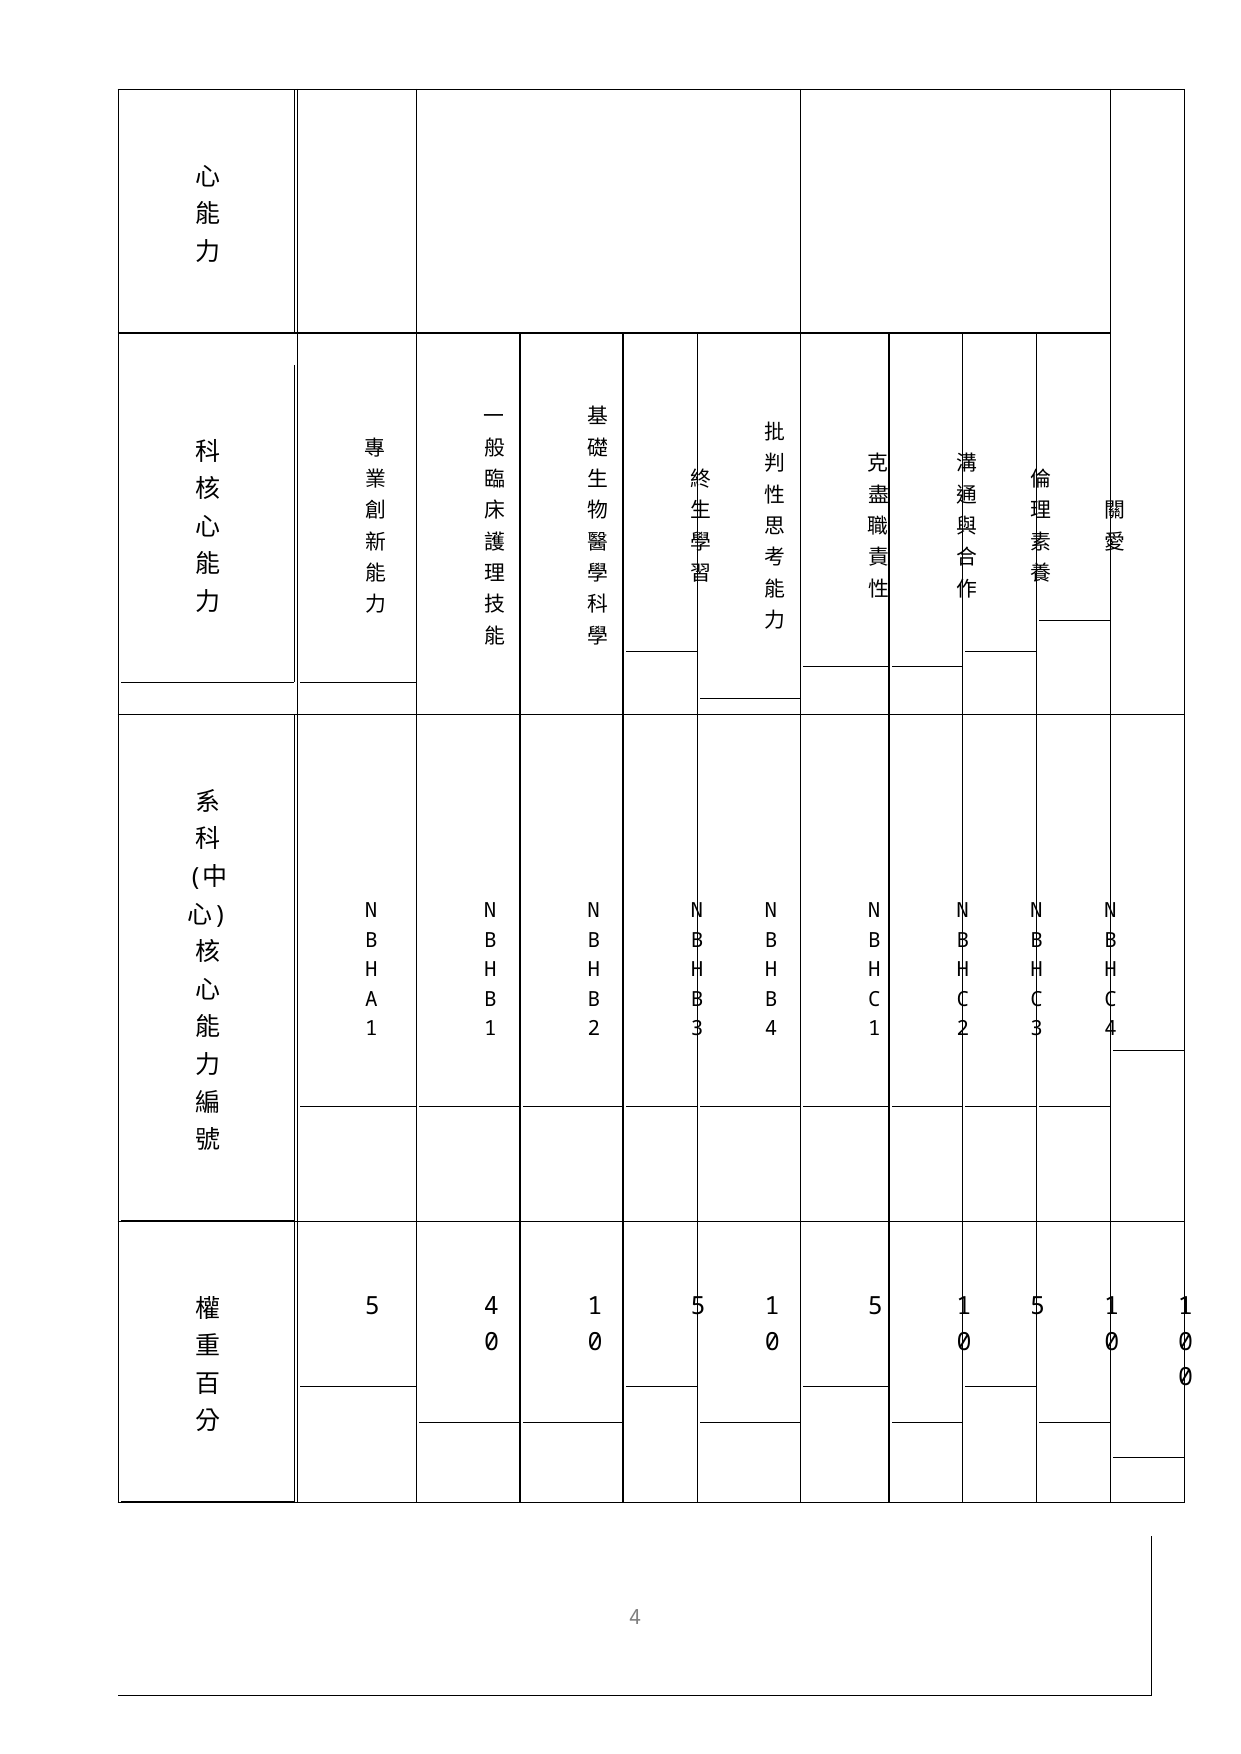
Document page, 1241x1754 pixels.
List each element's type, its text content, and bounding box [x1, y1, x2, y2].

table_cell 批判性 思考能力 [698, 334, 800, 714]
table_cell [298, 90, 416, 332]
table_cell 關愛 [1037, 334, 1110, 714]
table_cell 一般臨床護理技能 [417, 334, 519, 714]
table_cell NBHA1 [298, 715, 416, 1221]
table_cell 克盡 職責性 [801, 334, 888, 714]
table_cell 10 [890, 1222, 962, 1502]
table_cell 倫理 素養 [963, 334, 1036, 714]
table_cell 5 [298, 1222, 416, 1502]
table_cell NBHC1 [801, 715, 888, 1221]
table_cell 基礎生物醫學科學 [521, 334, 622, 714]
table_cell 權重百分 [119, 1222, 294, 1502]
table_cell 100 [1111, 1222, 1184, 1502]
table_cell 心能力 [119, 90, 294, 332]
table_cell 溝通與合作 [890, 334, 962, 714]
table_cell 10 [521, 1222, 622, 1502]
table_cell 10 [698, 1222, 800, 1502]
table_cell 科核心能力 [119, 334, 297, 714]
table_cell NBHC2 [890, 715, 962, 1221]
table_cell [1111, 715, 1184, 1221]
table_cell [801, 90, 1110, 332]
table_cell 5 [624, 1222, 697, 1502]
table_cell NBHB1 [417, 715, 519, 1221]
table_cell NBHB4 [698, 715, 800, 1221]
table_cell NBHB3 [624, 715, 697, 1221]
table_cell NBHC3 [963, 715, 1036, 1221]
table_cell 終生 學習 [624, 334, 697, 714]
table_cell 5 [963, 1222, 1036, 1502]
table_cell NBHC4 [1037, 715, 1110, 1221]
table_header 總和 [1111, 90, 1184, 714]
table_cell NBHB2 [521, 715, 622, 1221]
table_cell 5 [801, 1222, 888, 1502]
table_cell 系科(中心) 核心能力編號 [119, 715, 294, 1221]
table_cell 40 [417, 1222, 519, 1502]
table_cell 10 [1037, 1222, 1110, 1502]
table_cell 5 [963, 1338, 967, 1348]
table_cell [417, 90, 800, 332]
table_cell 專業創新能力 [298, 334, 416, 714]
